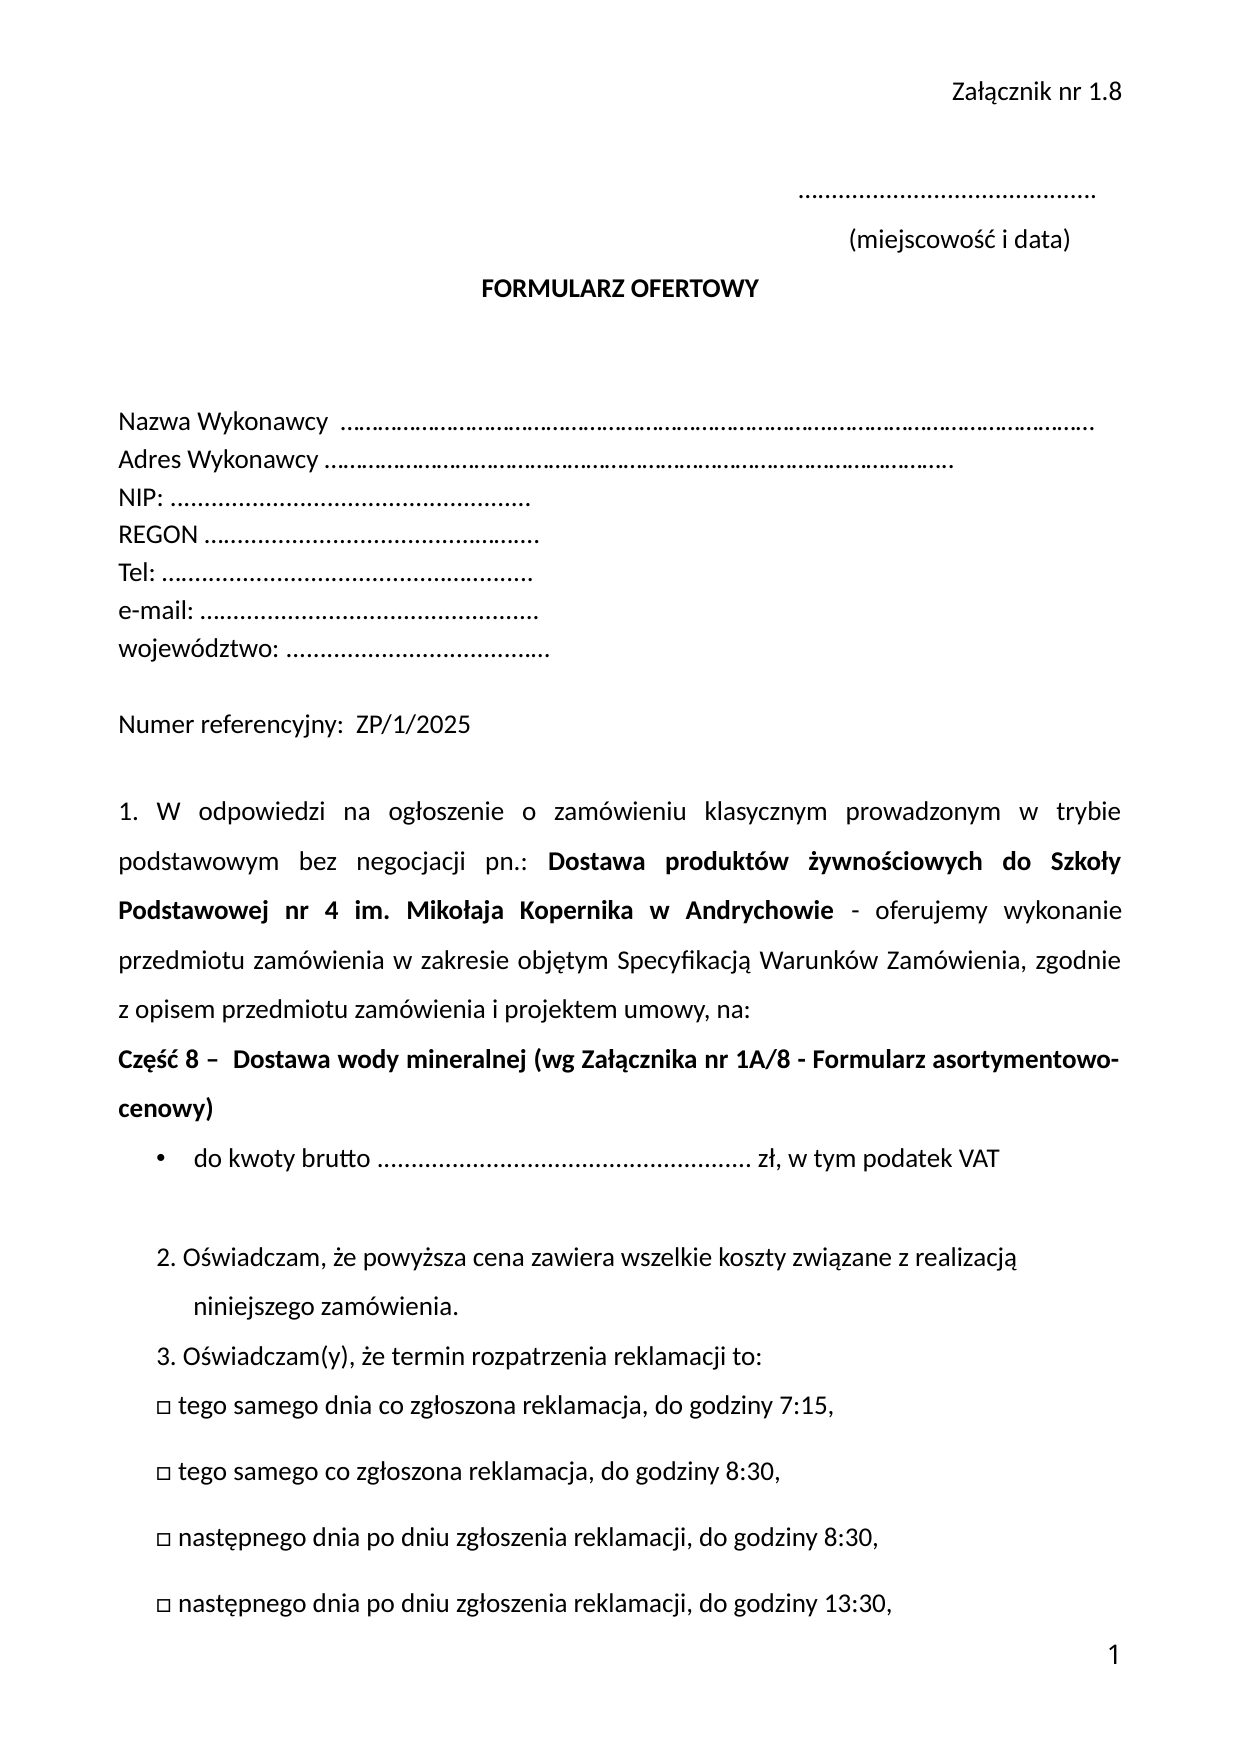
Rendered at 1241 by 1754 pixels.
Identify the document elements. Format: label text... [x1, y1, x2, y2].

text …......................................... [118, 173, 1122, 206]
text Nazwa Wykonawcy …………………………………………………………………….…………………………………… [118, 404, 1122, 437]
list □ tego samego co zgłoszona reklamacja, do godziny 8:30, [155, 1454, 1122, 1487]
list do kwoty brutto ....................................................... zł, w tym podatek VAT [156, 1141, 1122, 1174]
list □ następnego dnia po dniu zgłoszenia reklamacji, do godziny 8:30, [155, 1520, 1122, 1553]
text e-mail: …............................................... [118, 593, 1122, 626]
text Załącznik nr 1.8 [118, 74, 1122, 107]
text REGON ….....................................…….... [118, 518, 1122, 551]
text Tel: ….......................................….......... [118, 556, 1122, 588]
text województwo: ....................................… [118, 631, 1122, 664]
text Część 8 – Dostawa wody mineralnej (wg Załącznika nr 1A/8 - Formularz asortymentowo-cenowy) [118, 1042, 1122, 1124]
text (miejscowość i data) FORMULARZ OFERTOWY [118, 222, 1122, 305]
list □ następnego dnia po dniu zgłoszenia reklamacji, do godziny 13:30, [155, 1586, 1122, 1619]
list □ tego samego dnia co zgłoszona reklamacja, do godziny 7:15, [155, 1388, 1122, 1421]
list Oświadczam(y), że termin rozpatrzenia reklamacji to: [156, 1339, 1122, 1372]
list Oświadczam, że powyższa cena zawiera wszelkie koszty związane z realizacją niniejszego zamówienia. [156, 1240, 1122, 1322]
text Numer referencyjny: ZP/1/2025 [118, 707, 1122, 740]
text Adres Wykonawcy ……………………………………………………………………………………….. [118, 442, 1122, 475]
text 1. W odpowiedzi na ogłoszenie o zamówieniu klasycznym prowadzonym w trybie podstawowym bez negocjacji pn.: Dostawa produktów żywnościowych do Szkoły Podstawowej nr 4 im. Mikołaja Kopernika w Andrychowie - oferujemy wykonanie przedmiotu zamówienia w zakresie objętym Specyfikacją Warunków Zamówienia, zgodnie z opisem przedmiotu zamówienia i projektem umowy, na: [118, 794, 1122, 1026]
text NIP: ..................................................... [118, 480, 1122, 513]
